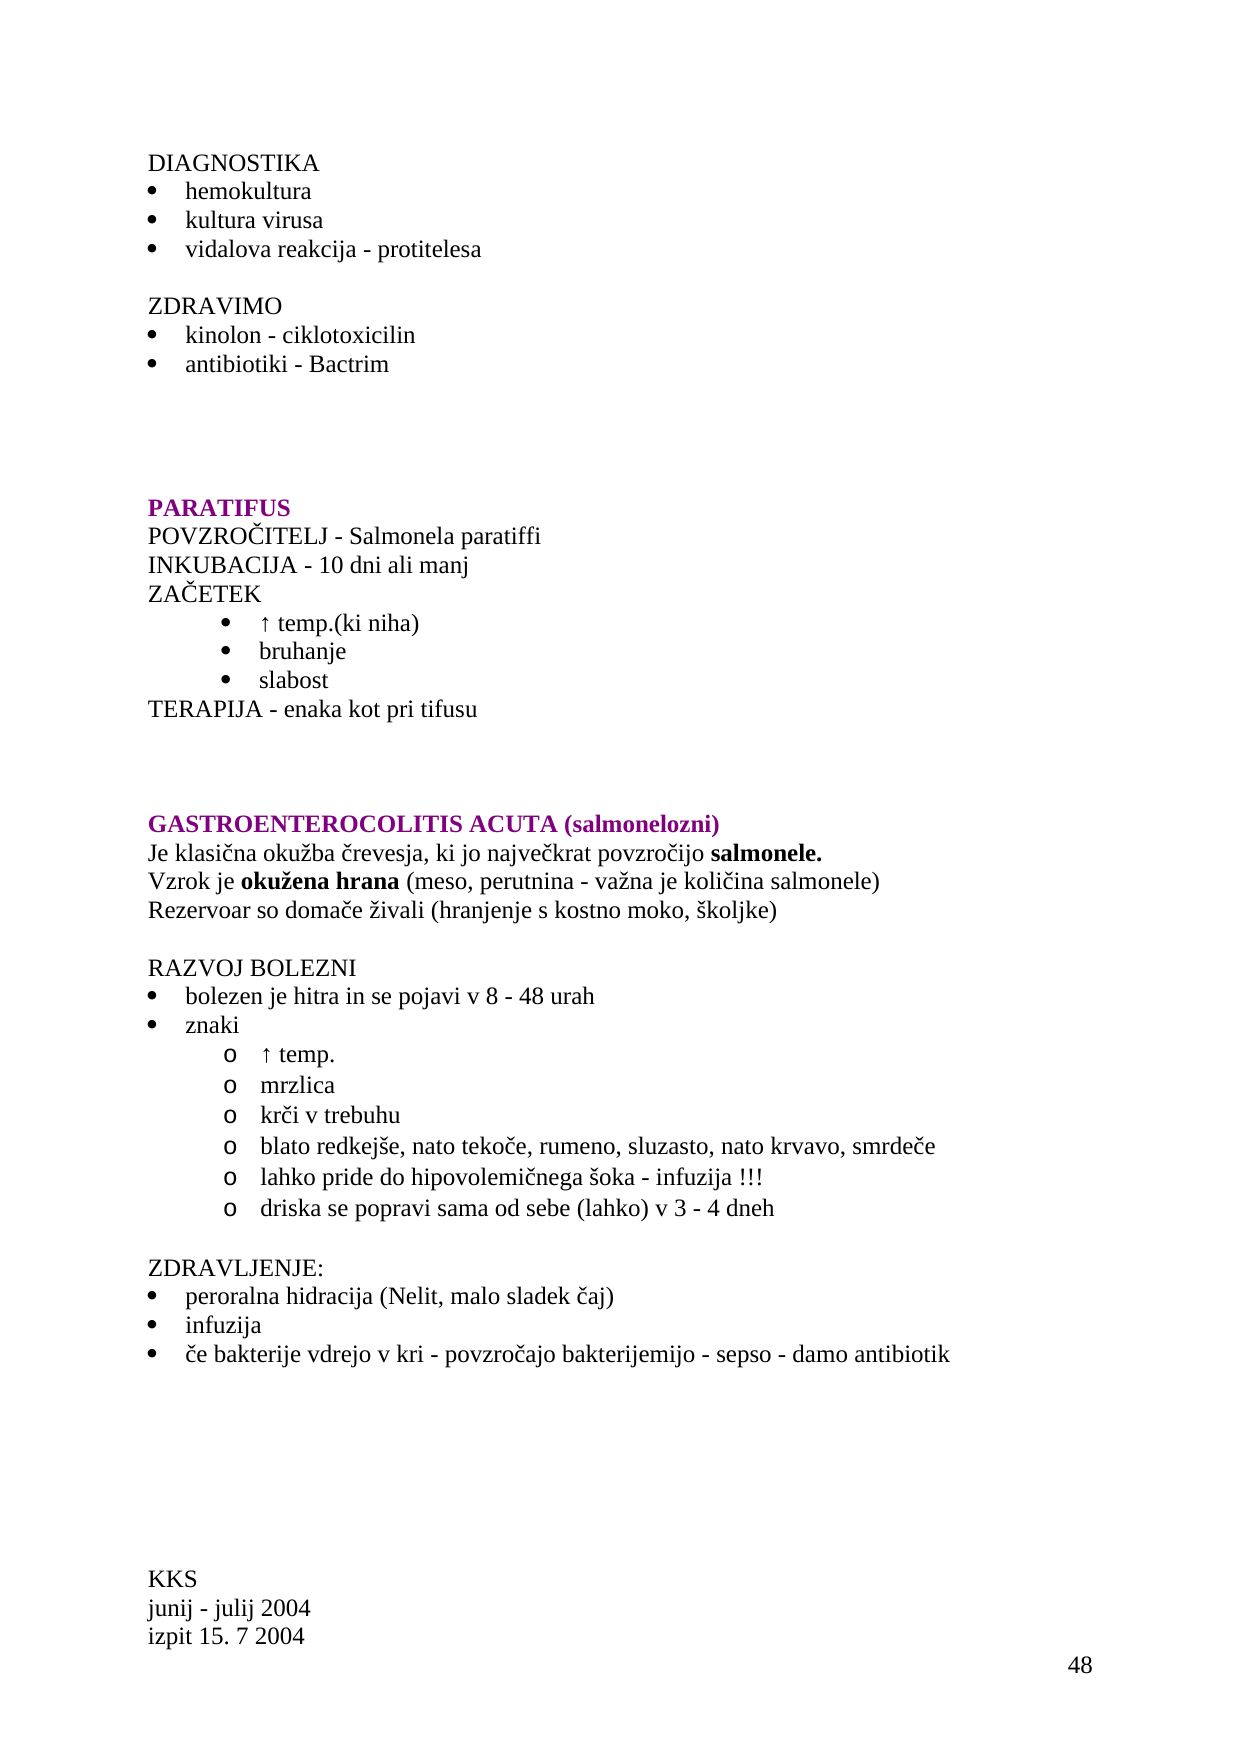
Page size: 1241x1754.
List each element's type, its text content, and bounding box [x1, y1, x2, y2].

text ZDRAVIMO [148, 291, 1093, 320]
list lahko pride do hipovolemičnega šoka - infuzija !!! [223, 1162, 1093, 1193]
list antibiotiki - Bactrim [148, 349, 1093, 378]
text POVZROČITELJ - Salmonela paratiffi [148, 521, 1093, 550]
text Vzrok je okužena hrana (meso, perutnina - važna je količina salmonele) [148, 866, 1093, 895]
list kinolon - ciklotoxicilin [148, 320, 1093, 349]
list driska se popravi sama od sebe (lahko) v 3 - 4 dneh [223, 1193, 1093, 1224]
text Je klasična okužba črevesja, ki jo največkrat povzročijo salmonele. [148, 838, 1093, 866]
text RAZVOJ BOLEZNI [148, 953, 1093, 981]
list blato redkejše, nato tekoče, rumeno, sluzasto, nato krvavo, smrdeče [223, 1131, 1093, 1162]
text GASTROENTEROCOLITIS ACUTA (salmonelozni) [148, 809, 1093, 838]
text INKUBACIJA - 10 dni ali manj [148, 550, 1093, 579]
list krči v trebuhu [223, 1101, 1093, 1131]
list vidalova reakcija - protitelesa [148, 234, 1093, 263]
list ↑ temp. [223, 1039, 1093, 1070]
text TERAPIJA - enaka kot pri tifusu [148, 694, 1093, 723]
text Rezervoar so domače živali (hranjenje s kostno moko, školjke) [148, 895, 1093, 924]
list znaki [148, 1010, 1093, 1039]
list infuzija [148, 1310, 1093, 1339]
list bruhanje [221, 636, 1093, 665]
list slabost [221, 665, 1093, 694]
text PARATIFUS [148, 493, 1093, 521]
list mrzlica [223, 1070, 1093, 1101]
list če bakterije vdrejo v kri - povzročajo bakterijemijo - sepso - damo antibiotik [148, 1339, 1093, 1368]
list kultura virusa [148, 205, 1093, 234]
list bolezen je hitra in se pojavi v 8 - 48 urah [148, 981, 1093, 1010]
text ZAČETEK [148, 579, 1093, 608]
list hemokultura [148, 176, 1093, 205]
text DIAGNOSTIKA [148, 148, 1093, 176]
list peroralna hidracija (Nelit, malo sladek čaj) [148, 1281, 1093, 1310]
text ZDRAVLJENJE: [148, 1253, 1093, 1281]
list ↑ temp.(ki niha) [221, 608, 1093, 636]
